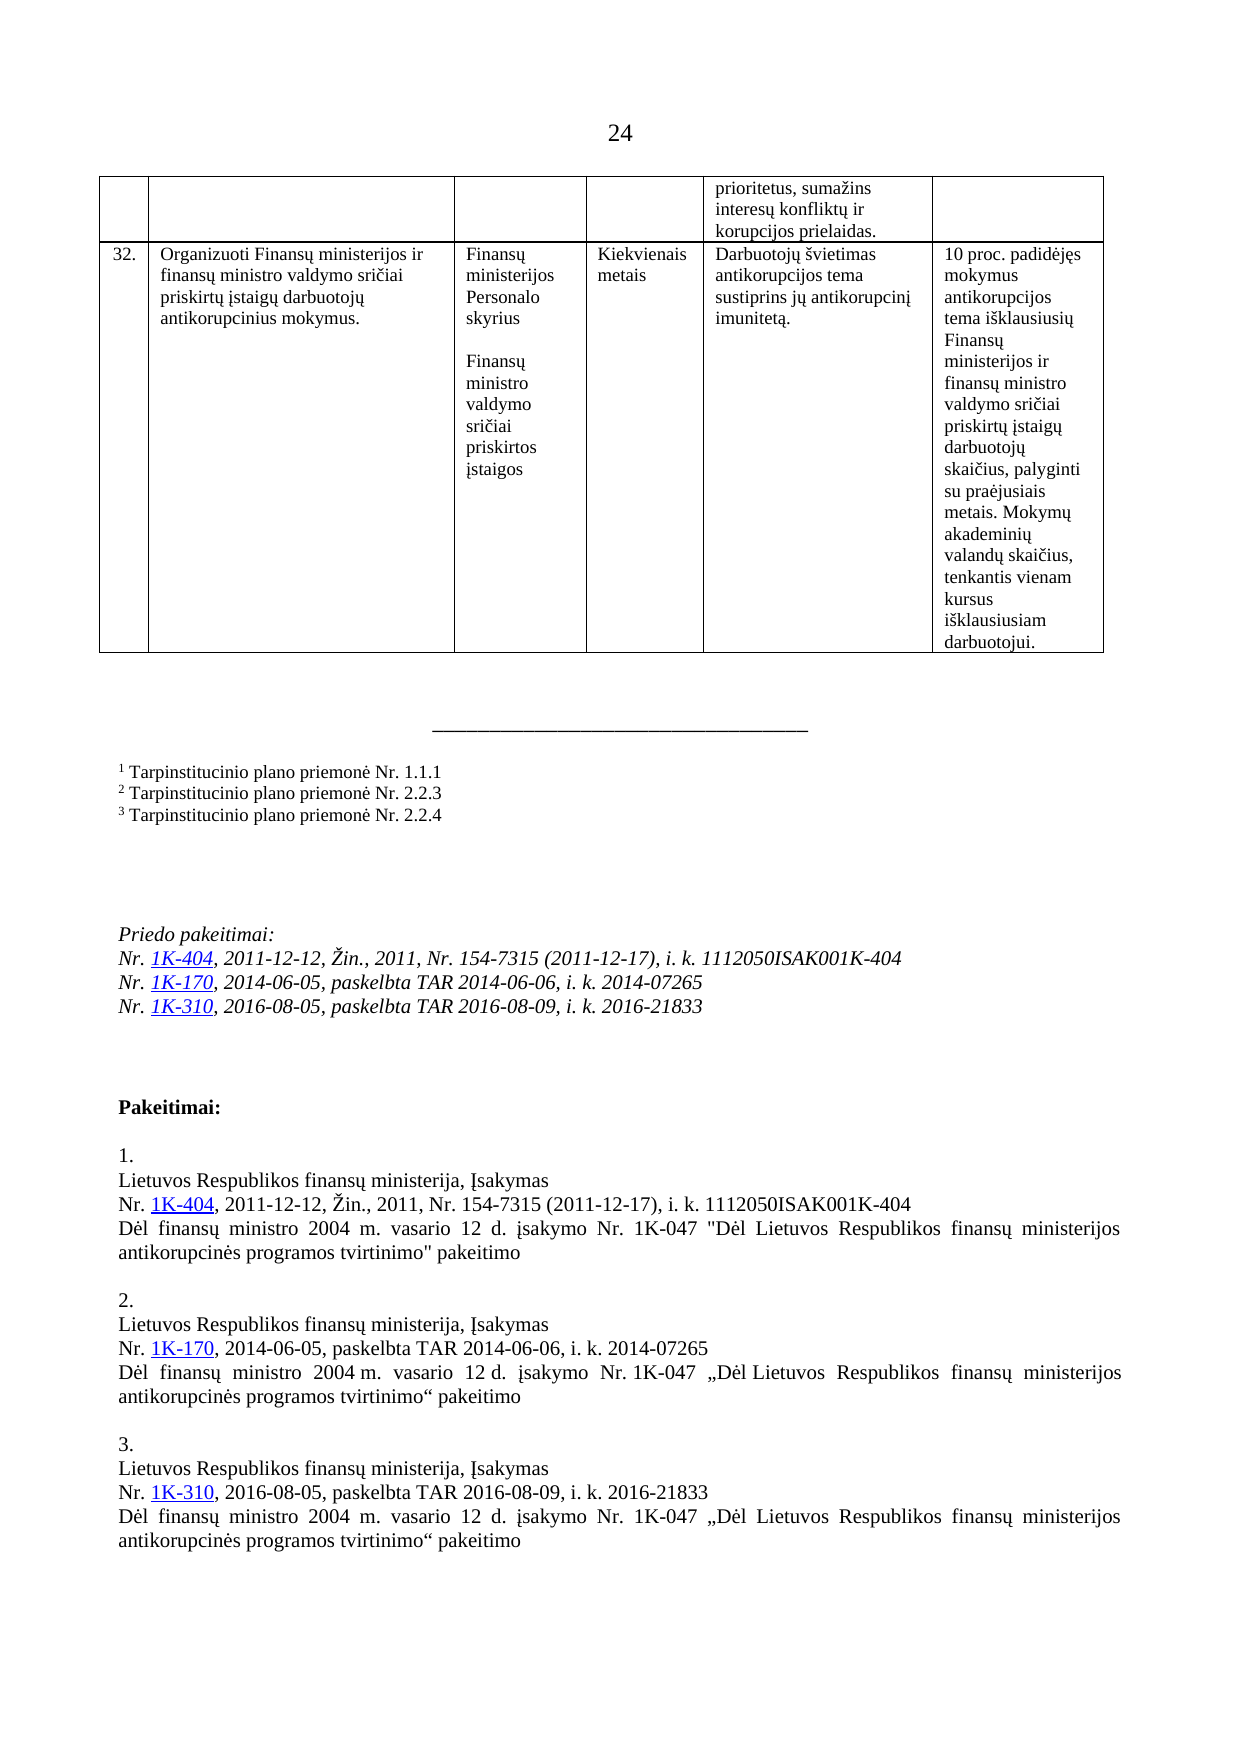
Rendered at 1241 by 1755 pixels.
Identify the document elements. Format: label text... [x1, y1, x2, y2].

text Lietuvos Respublikos finansų ministerija, Įsakymas [118, 1456, 1122, 1480]
table_cell [933, 177, 1103, 241]
text 2 Tarpinstitucinio plano priemonė Nr. 2.2.3 [118, 782, 1122, 804]
table_cell Organizuoti Finansų ministerijos ir finansų ministro valdymo sričiai priskirtų įstaigų darbuotojų antikorupcinius mokymus. [149, 243, 454, 652]
text Lietuvos Respublikos finansų ministerija, Įsakymas [118, 1167, 1122, 1192]
text Priedo pakeitimai: [118, 922, 1122, 946]
table_cell [455, 177, 586, 241]
table_cell Finansų ministerijos Personalo skyrius Finansų ministro valdymo sričiai priskirtos įstaigos [455, 243, 586, 652]
text 2. [118, 1288, 1122, 1312]
text 3 Tarpinstitucinio plano priemonė Nr. 2.2.4 [118, 804, 1122, 825]
text Nr. 1K-170, 2014-06-05, paskelbta TAR 2014-06-06, i. k. 2014-07265 [118, 1336, 1122, 1360]
text Nr. 1K-310, 2016-08-05, paskelbta TAR 2016-08-09, i. k. 2016-21833 [118, 994, 1122, 1018]
text Nr. 1K-404, 2011-12-12, Žin., 2011, Nr. 154-7315 (2011-12-17), i. k. 1112050ISAK001K-404 [118, 946, 1122, 970]
table_cell 10 proc. padidėjęs mokymus antikorupcijos tema išklausiusių Finansų ministerijos ir finansų ministro valdymo sričiai priskirtų įstaigų darbuotojų skaičius, palyginti su praėjusiais metais. Mokymų akademinių valandų skaičius, tenkantis vienam kursus išklausiusiam darbuotojui. [933, 243, 1103, 652]
table_cell Darbuotojų švietimas antikorupcijos tema sustiprins jų antikorupcinį imunitetą. [704, 243, 932, 652]
text Pakeitimai: [118, 1095, 1122, 1119]
text Nr. 1K-310, 2016-08-05, paskelbta TAR 2016-08-09, i. k. 2016-21833 [118, 1480, 1122, 1504]
table_cell [587, 177, 703, 241]
table_cell [149, 177, 454, 241]
text Dėl finansų ministro 2004 m. vasario 12 d. įsakymo Nr. 1K-047 „Dėl Lietuvos Respublikos finansų ministerijos antikorupcinės programos tvirtinimo“ pakeitimo [118, 1360, 1122, 1408]
text _________________________________ [118, 707, 1122, 735]
table_cell Kiekvienais metais [587, 243, 703, 652]
text Lietuvos Respublikos finansų ministerija, Įsakymas [118, 1312, 1122, 1336]
text Nr. 1K-170, 2014-06-05, paskelbta TAR 2014-06-06, i. k. 2014-07265 [118, 970, 1122, 994]
text 3. [118, 1432, 1122, 1456]
text Dėl finansų ministro 2004 m. vasario 12 d. įsakymo Nr. 1K-047 "Dėl Lietuvos Respublikos finansų ministerijos antikorupcinės programos tvirtinimo" pakeitimo [118, 1216, 1122, 1264]
text 1. [118, 1143, 1122, 1167]
table_cell [100, 177, 148, 241]
table_cell prioritetus, sumažins interesų konfliktų ir korupcijos prielaidas. [704, 177, 932, 241]
text 1 Tarpinstitucinio plano priemonė Nr. 1.1.1 [118, 761, 1122, 782]
table_cell 32. [100, 243, 148, 652]
text Dėl finansų ministro 2004 m. vasario 12 d. įsakymo Nr. 1K-047 „Dėl Lietuvos Respublikos finansų ministerijos antikorupcinės programos tvirtinimo“ pakeitimo [118, 1504, 1122, 1552]
text Nr. 1K-404, 2011-12-12, Žin., 2011, Nr. 154-7315 (2011-12-17), i. k. 1112050ISAK001K-404 [118, 1192, 1122, 1216]
